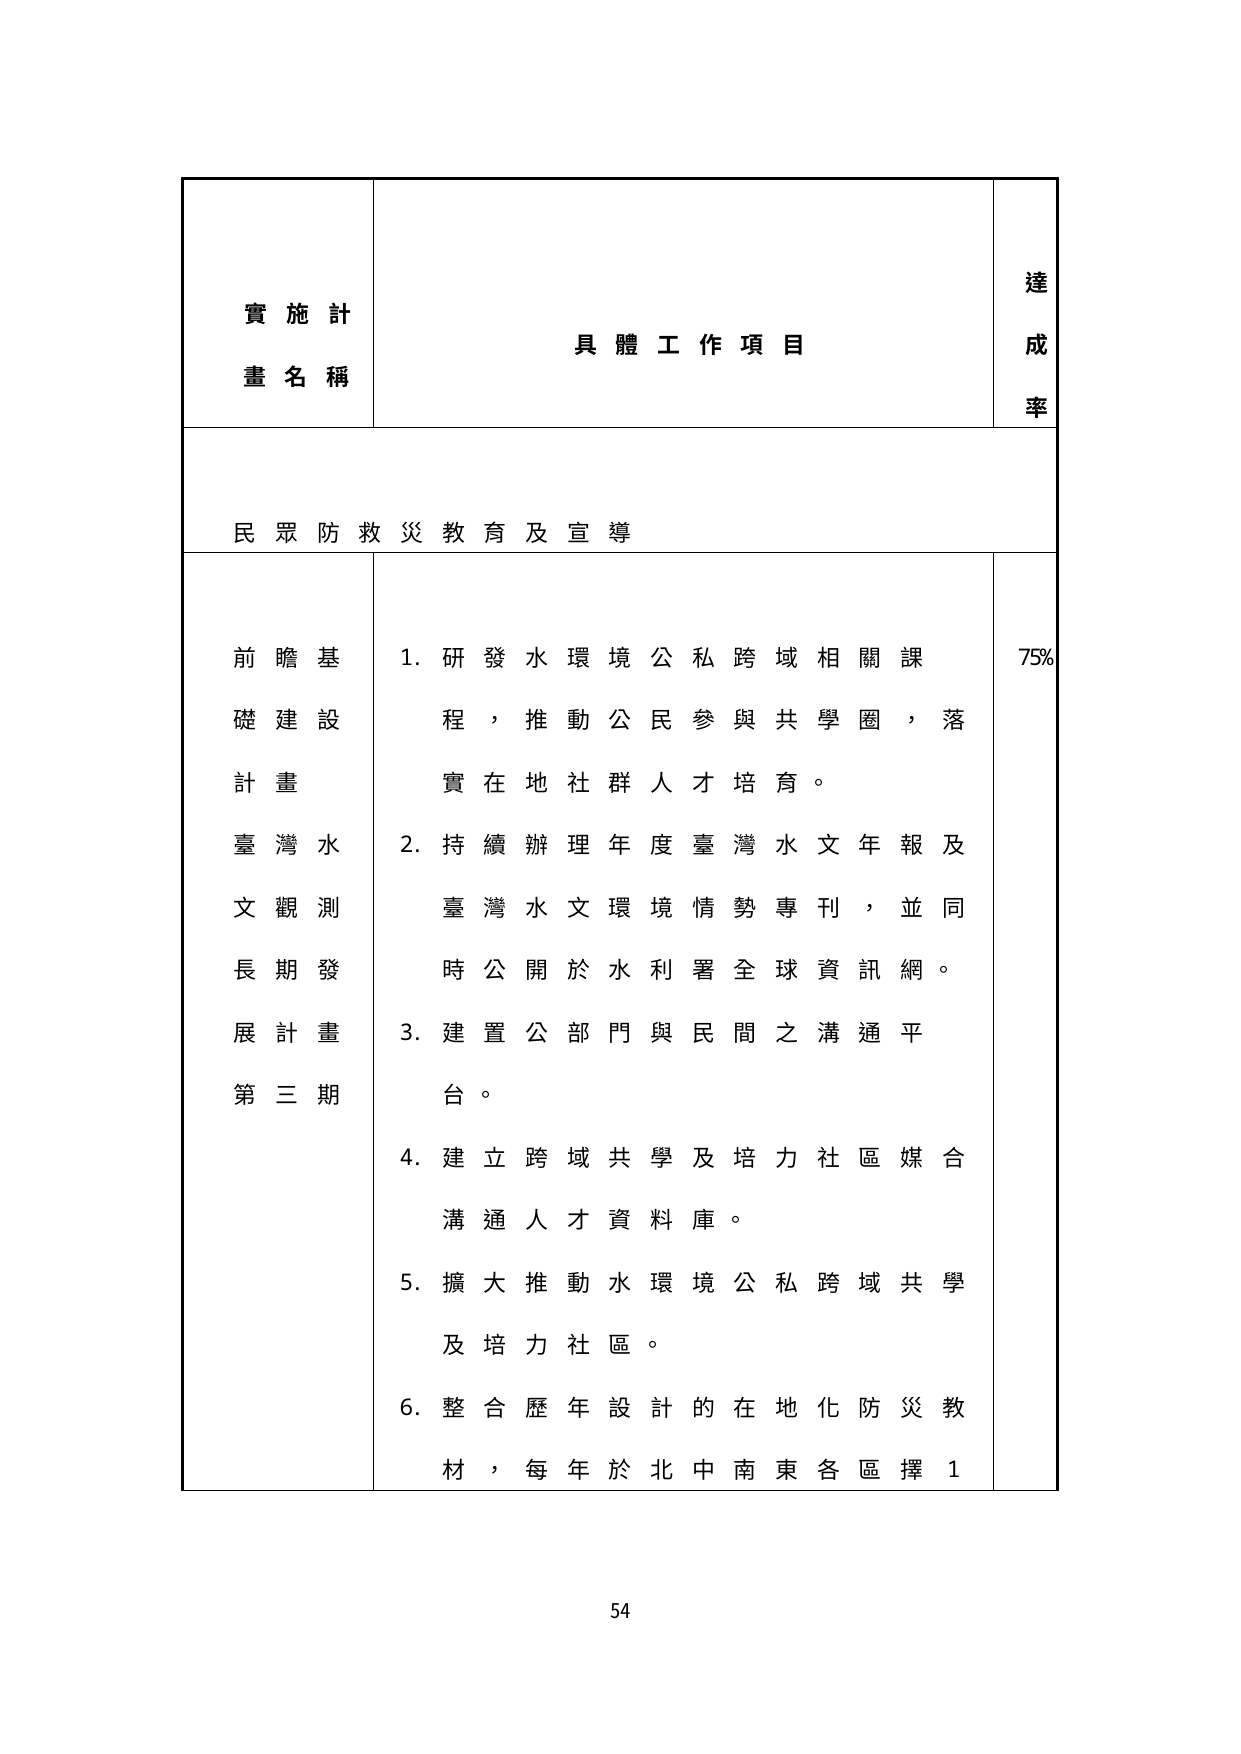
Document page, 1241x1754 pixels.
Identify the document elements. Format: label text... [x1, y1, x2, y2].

table_cell 民眾防救災教育及宣導 [184, 428, 1056, 552]
table_cell 1.研發水環境公私跨域相關課程，推動公民參與共學圈，落實在地社群人才培育。 2.持續辦理年度臺灣水文年報及臺灣水文環境情勢專刊，並同時公開於水利署全球資訊網。 3.建置公部門與民間之溝通平台。 4.建立跨域共學及培力社區媒合溝通人才資料庫。 5.擴大推動水環境公私跨域共學及培力社區。 6.整合歷年設計的在地化防災教材，每年於北中南東各區擇1 [374, 553, 993, 1490]
table_header 實施計畫名稱 [184, 180, 373, 427]
table_header 具體工作項目 [374, 180, 993, 427]
table_cell 前瞻基礎建設計畫 臺灣水文觀測長期發展計畫第三期 [184, 553, 373, 1490]
table_header 達成率 [994, 180, 1056, 427]
table_cell 75% [994, 553, 1056, 1490]
